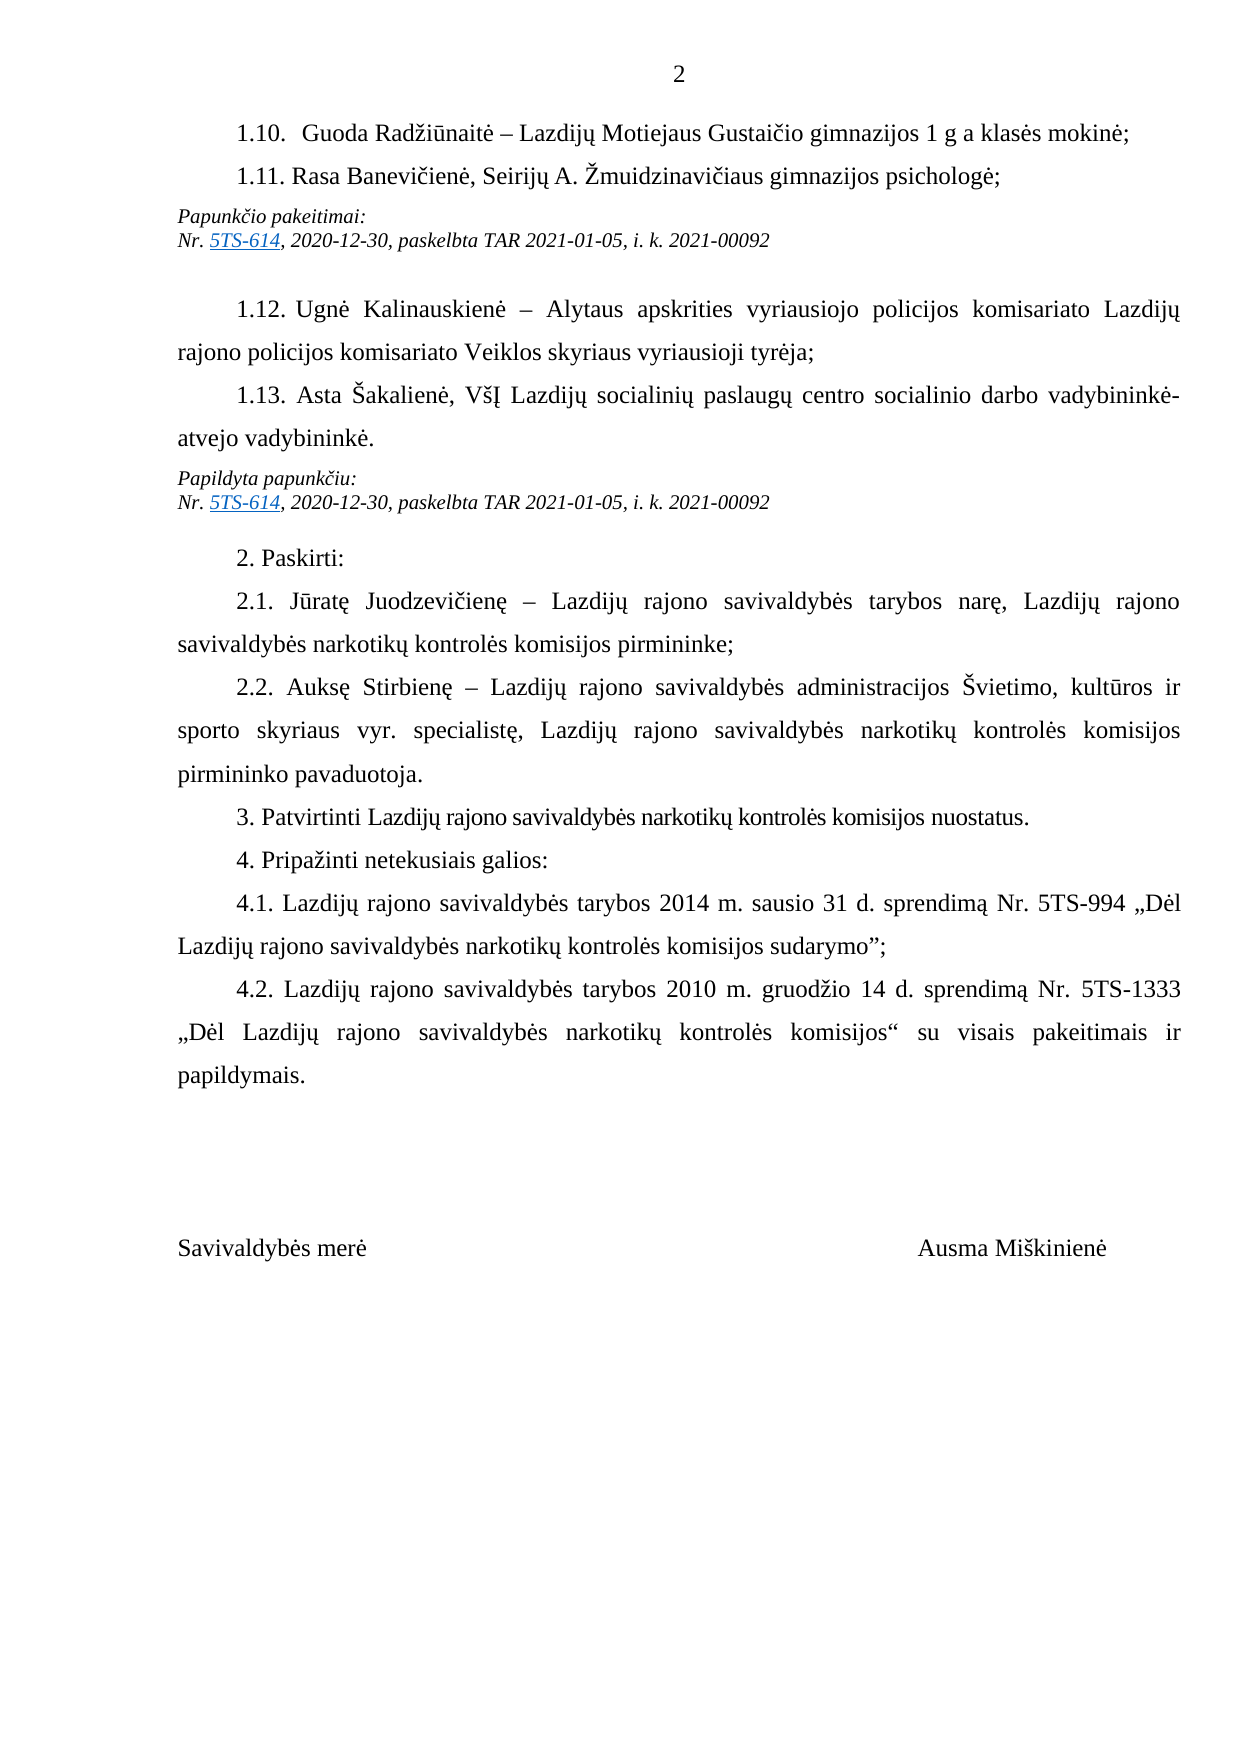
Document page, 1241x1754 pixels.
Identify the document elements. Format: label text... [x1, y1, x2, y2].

text 1.11. Rasa Banevičienė, Seirijų A. Žmuidzinavičiaus gimnazijos psichologė; [177, 161, 1181, 190]
text 2.1. Jūratę Juodzevičienę – Lazdijų rajono savivaldybės tarybos narę, Lazdijų rajono savivaldybės narkotikų kontrolės komisijos pirmininke; [177, 586, 1181, 658]
text 2. Paskirti: [177, 543, 1181, 572]
text 4. Pripažinti netekusiais galios: [177, 845, 1181, 874]
text 3. Patvirtinti Lazdijų rajono savivaldybės narkotikų kontrolės komisijos nuostatus. [177, 802, 1181, 831]
text Papildyta papunkčiu: [177, 466, 1181, 490]
text 1.12. Ugnė Kalinauskienė – Alytaus apskrities vyriausiojo policijos komisariato Lazdijų rajono policijos komisariato Veiklos skyriaus vyriausioji tyrėja; [177, 294, 1181, 366]
text 2.2. Auksę Stirbienę – Lazdijų rajono savivaldybės administracijos Švietimo, kultūros ir sporto skyriaus vyr. specialistę, Lazdijų rajono savivaldybės narkotikų kontrolės komisijos pirmininko pavaduotoja. [177, 672, 1181, 787]
text Nr. 5TS-614, 2020-12-30, paskelbta TAR 2021-01-05, i. k. 2021-00092 [177, 228, 1181, 252]
text Papunkčio pakeitimai: [177, 204, 1181, 228]
text 4.1. Lazdijų rajono savivaldybės tarybos 2014 m. sausio 31 d. sprendimą Nr. 5TS-994 „Dėl Lazdijų rajono savivaldybės narkotikų kontrolės komisijos sudarymo”; [177, 888, 1181, 960]
text Savivaldybės merė Ausma Miškinienė [177, 1233, 1181, 1262]
text 1.13. Asta Šakalienė, VšĮ Lazdijų socialinių paslaugų centro socialinio darbo vadybininkė-atvejo vadybininkė. [177, 380, 1181, 452]
text Nr. 5TS-614, 2020-12-30, paskelbta TAR 2021-01-05, i. k. 2021-00092 [177, 490, 1181, 514]
text 4.2. Lazdijų rajono savivaldybės tarybos 2010 m. gruodžio 14 d. sprendimą Nr. 5TS-1333 „Dėl Lazdijų rajono savivaldybės narkotikų kontrolės komisijos“ su visais pakeitimais ir papildymais. [177, 974, 1181, 1089]
text 1.10. Guoda Radžiūnaitė – Lazdijų Motiejaus Gustaičio gimnazijos 1 g a klasės mokinė; [236, 118, 1181, 147]
